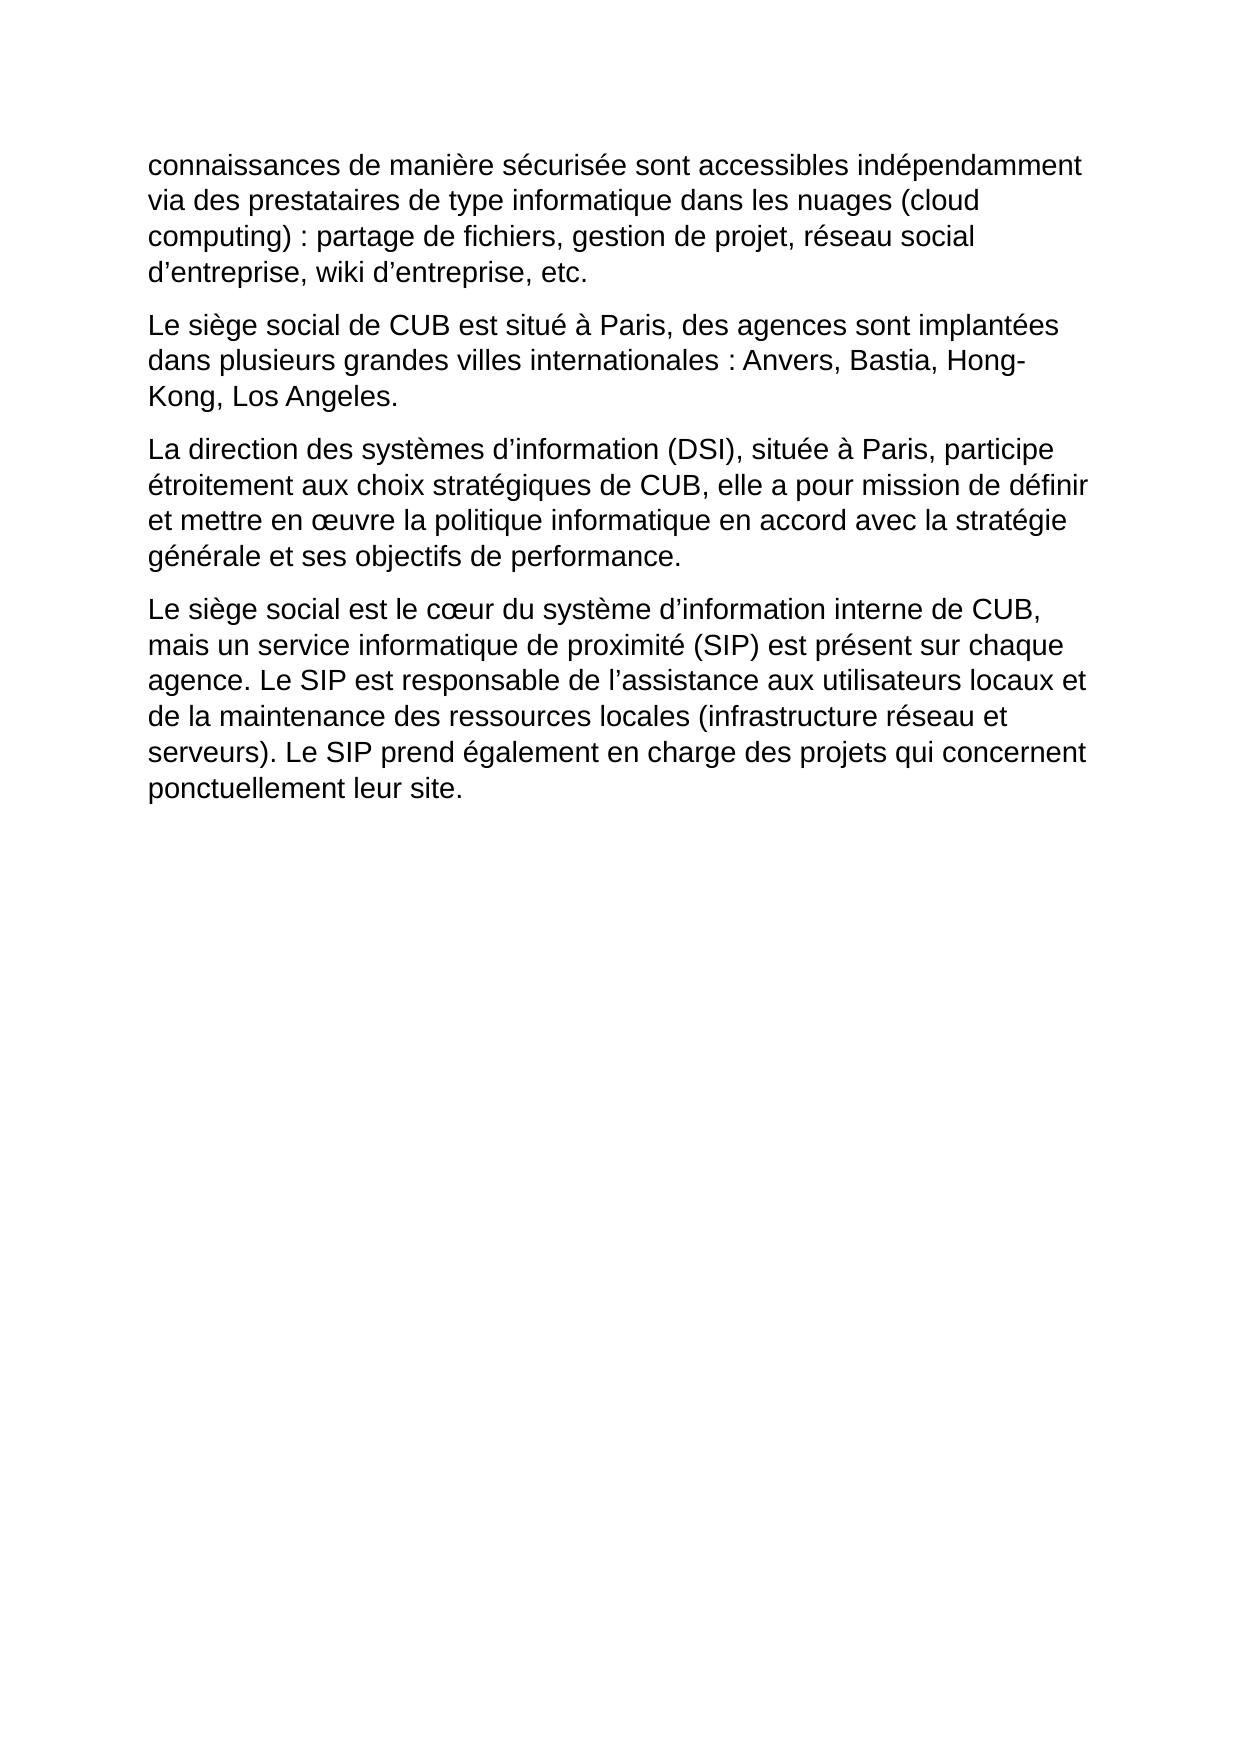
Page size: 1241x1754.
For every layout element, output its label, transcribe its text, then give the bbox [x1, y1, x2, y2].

text La direction des systèmes d’information (DSI), située à Paris, participe étroitement aux choix stratégiques de CUB, elle a pour mission de définir et mettre en œuvre la politique informatique en accord avec la stratégie générale et ses objectifs de performance. [148, 432, 1093, 573]
text Le siège social est le cœur du système d’information interne de CUB, mais un service informatique de proximité (SIP) est présent sur chaque agence. Le SIP est responsable de l’assistance aux utilisateurs locaux et de la maintenance des ressources locales (infrastructure réseau et serveurs). Le SIP prend également en charge des projets qui concernent ponctuellement leur site. [148, 592, 1093, 804]
text connaissances de manière sécurisée sont accessibles indépendamment via des prestataires de type informatique dans les nuages (cloud computing) : partage de fichiers, gestion de projet, réseau social d’entreprise, wiki d’entreprise, etc. [148, 148, 1093, 289]
text Le siège social de CUB est situé à Paris, des agences sont implantées dans plusieurs grandes villes internationales : Anvers, Bastia, Hong-Kong, Los Angeles. [148, 308, 1093, 413]
